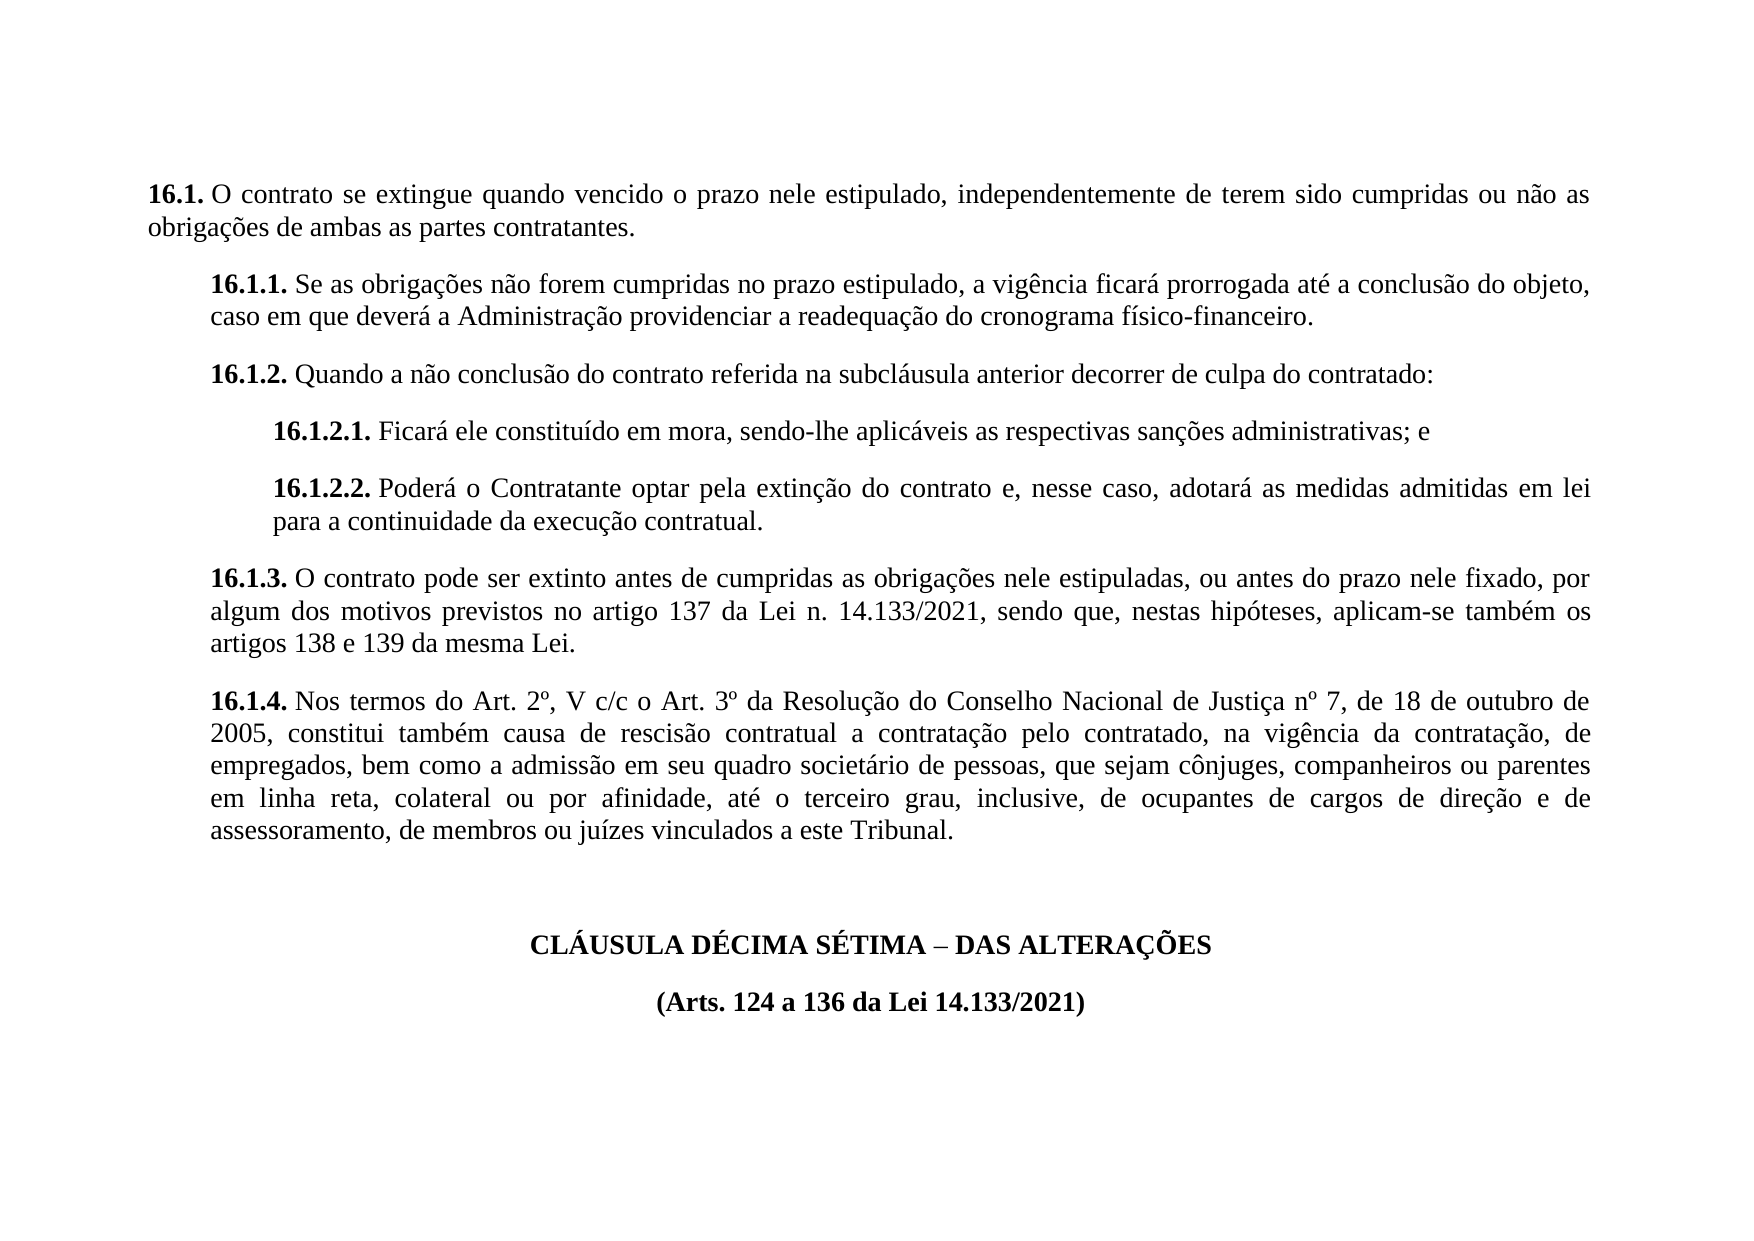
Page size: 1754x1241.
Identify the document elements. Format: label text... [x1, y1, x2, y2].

text CLÁUSULA DÉCIMA SÉTIMA – DAS ALTERAÇÕES [148, 928, 1594, 960]
text 16.1. O contrato se extingue quando vencido o prazo nele estipulado, independentemente de terem sido cumpridas ou não as obrigações de ambas as partes contratantes. [148, 177, 1594, 242]
text 16.1.2.2. Poderá o Contratante optar pela extinção do contrato e, nesse caso, adotará as medidas admitidas em lei para a continuidade da execução contratual. [273, 472, 1594, 536]
text (Arts. 124 a 136 da Lei 14.133/2021) [148, 985, 1594, 1018]
text 16.1.1. Se as obrigações não forem cumpridas no prazo estipulado, a vigência ficará prorrogada até a conclusão do objeto, caso em que deverá a Administração providenciar a readequação do cronograma físico-financeiro. [210, 267, 1594, 332]
text 16.1.2. Quando a não conclusão do contrato referida na subcláusula anterior decorrer de culpa do contratado: [210, 357, 1594, 389]
text 16.1.2.1. Ficará ele constituído em mora, sendo-lhe aplicáveis as respectivas sanções administrativas; e [273, 414, 1594, 447]
text 16.1.3. O contrato pode ser extinto antes de cumpridas as obrigações nele estipuladas, ou antes do prazo nele fixado, por algum dos motivos previstos no artigo 137 da Lei n. 14.133/2021, sendo que, nestas hipóteses, aplicam-se também os artigos 138 e 139 da mesma Lei. [210, 561, 1594, 658]
text 16.1.4. Nos termos do Art. 2º, V c/c o Art. 3º da Resolução do Conselho Nacional de Justiça nº 7, de 18 de outubro de 2005, constitui também causa de rescisão contratual a contratação pelo contratado, na vigência da contratação, de empregados, bem como a admissão em seu quadro societário de pessoas, que sejam cônjuges, companheiros ou parentes em linha reta, colateral ou por afinidade, até o terceiro grau, inclusive, de ocupantes de cargos de direção e de assessoramento, de membros ou juízes vinculados a este Tribunal. [210, 683, 1594, 846]
